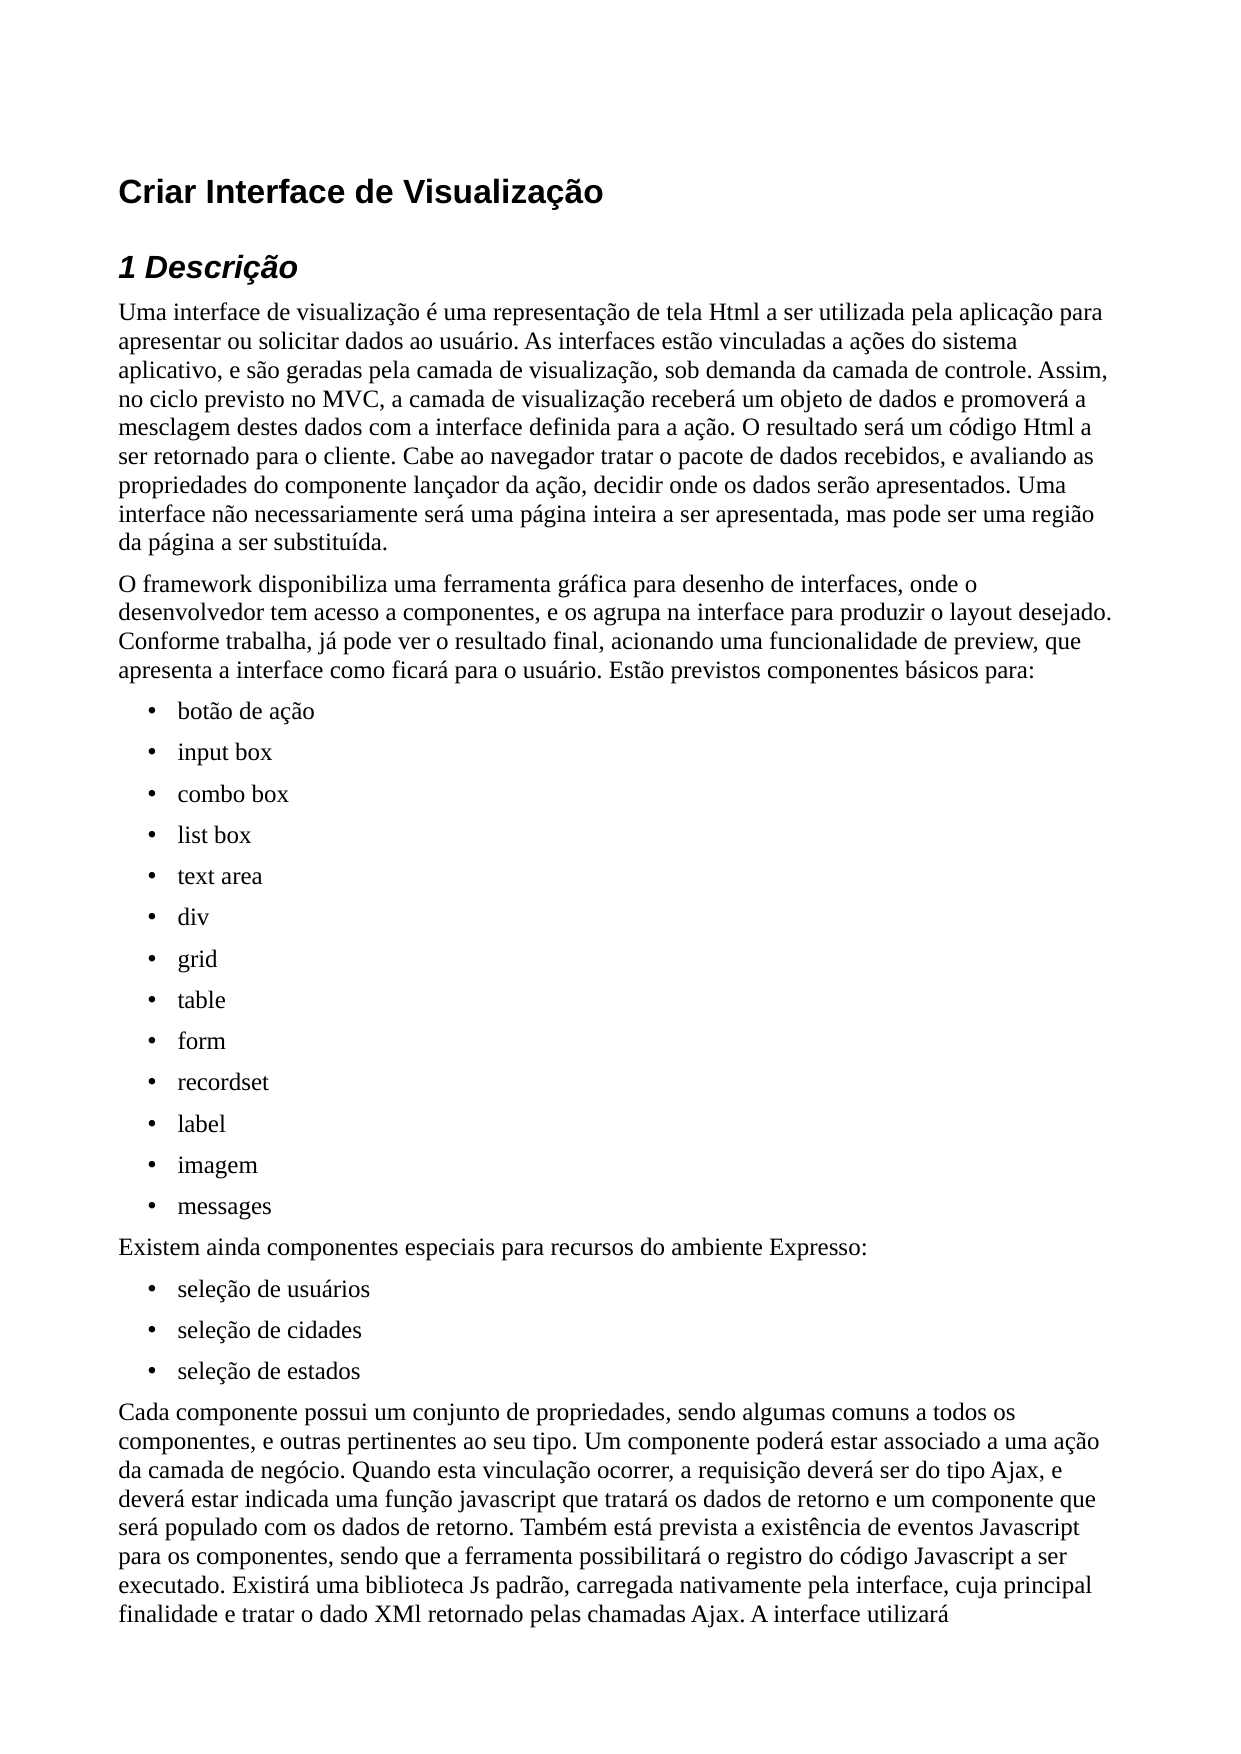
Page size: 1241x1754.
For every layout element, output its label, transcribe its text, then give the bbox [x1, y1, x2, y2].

list input box [148, 737, 1122, 766]
list text area [148, 861, 1122, 890]
text Existem ainda componentes especiais para recursos do ambiente Expresso: [118, 1232, 1122, 1261]
list imagem [148, 1150, 1122, 1179]
list seleção de cidades [148, 1315, 1122, 1344]
list div [148, 902, 1122, 931]
list seleção de usuários [148, 1274, 1122, 1302]
list combo box [148, 779, 1122, 807]
list list box [148, 820, 1122, 849]
text Uma interface de visualização é uma representação de tela Html a ser utilizada pela aplicação para apresentar ou solicitar dados ao usuário. As interfaces estão vinculadas a ações do sistema aplicativo, e são geradas pela camada de visualização, sob demanda da camada de controle. Assim, no ciclo previsto no MVC, a camada de visualização receberá um objeto de dados e promoverá a mesclagem destes dados com a interface definida para a ação. O resultado será um código Html a ser retornado para o cliente. Cabe ao navegador tratar o pacote de dados recebidos, e avaliando as propriedades do componente lançador da ação, decidir onde os dados serão apresentados. Uma interface não necessariamente será uma página inteira a ser apresentada, mas pode ser uma região da página a ser substituída. [118, 297, 1122, 556]
subtitle 1 Descrição [118, 248, 1122, 285]
text Cada componente possui um conjunto de propriedades, sendo algumas comuns a todos os componentes, e outras pertinentes ao seu tipo. Um componente poderá estar associado a uma ação da camada de negócio. Quando esta vinculação ocorrer, a requisição deverá ser do tipo Ajax, e deverá estar indicada uma função javascript que tratará os dados de retorno e um componente que será populado com os dados de retorno. Também está prevista a existência de eventos Javascript para os componentes, sendo que a ferramenta possibilitará o registro do código Javascript a ser executado. Existirá uma biblioteca Js padrão, carregada nativamente pela interface, cuja principal finalidade e tratar o dado XMl retornado pelas chamadas Ajax. A interface utilizará [118, 1397, 1122, 1627]
list messages [148, 1191, 1122, 1220]
list label [148, 1109, 1122, 1137]
list form [148, 1026, 1122, 1055]
list recordset [148, 1067, 1122, 1096]
text O framework disponibiliza uma ferramenta gráfica para desenho de interfaces, onde o desenvolvedor tem acesso a componentes, e os agrupa na interface para produzir o layout desejado. Conforme trabalha, já pode ver o resultado final, acionando uma funcionalidade de preview, que apresenta a interface como ficará para o usuário. Estão previstos componentes básicos para: [118, 569, 1122, 684]
list grid [148, 944, 1122, 972]
subtitle Criar Interface de Visualização [118, 172, 1122, 211]
list table [148, 985, 1122, 1014]
list botão de ação [148, 696, 1122, 725]
list seleção de estados [148, 1356, 1122, 1385]
